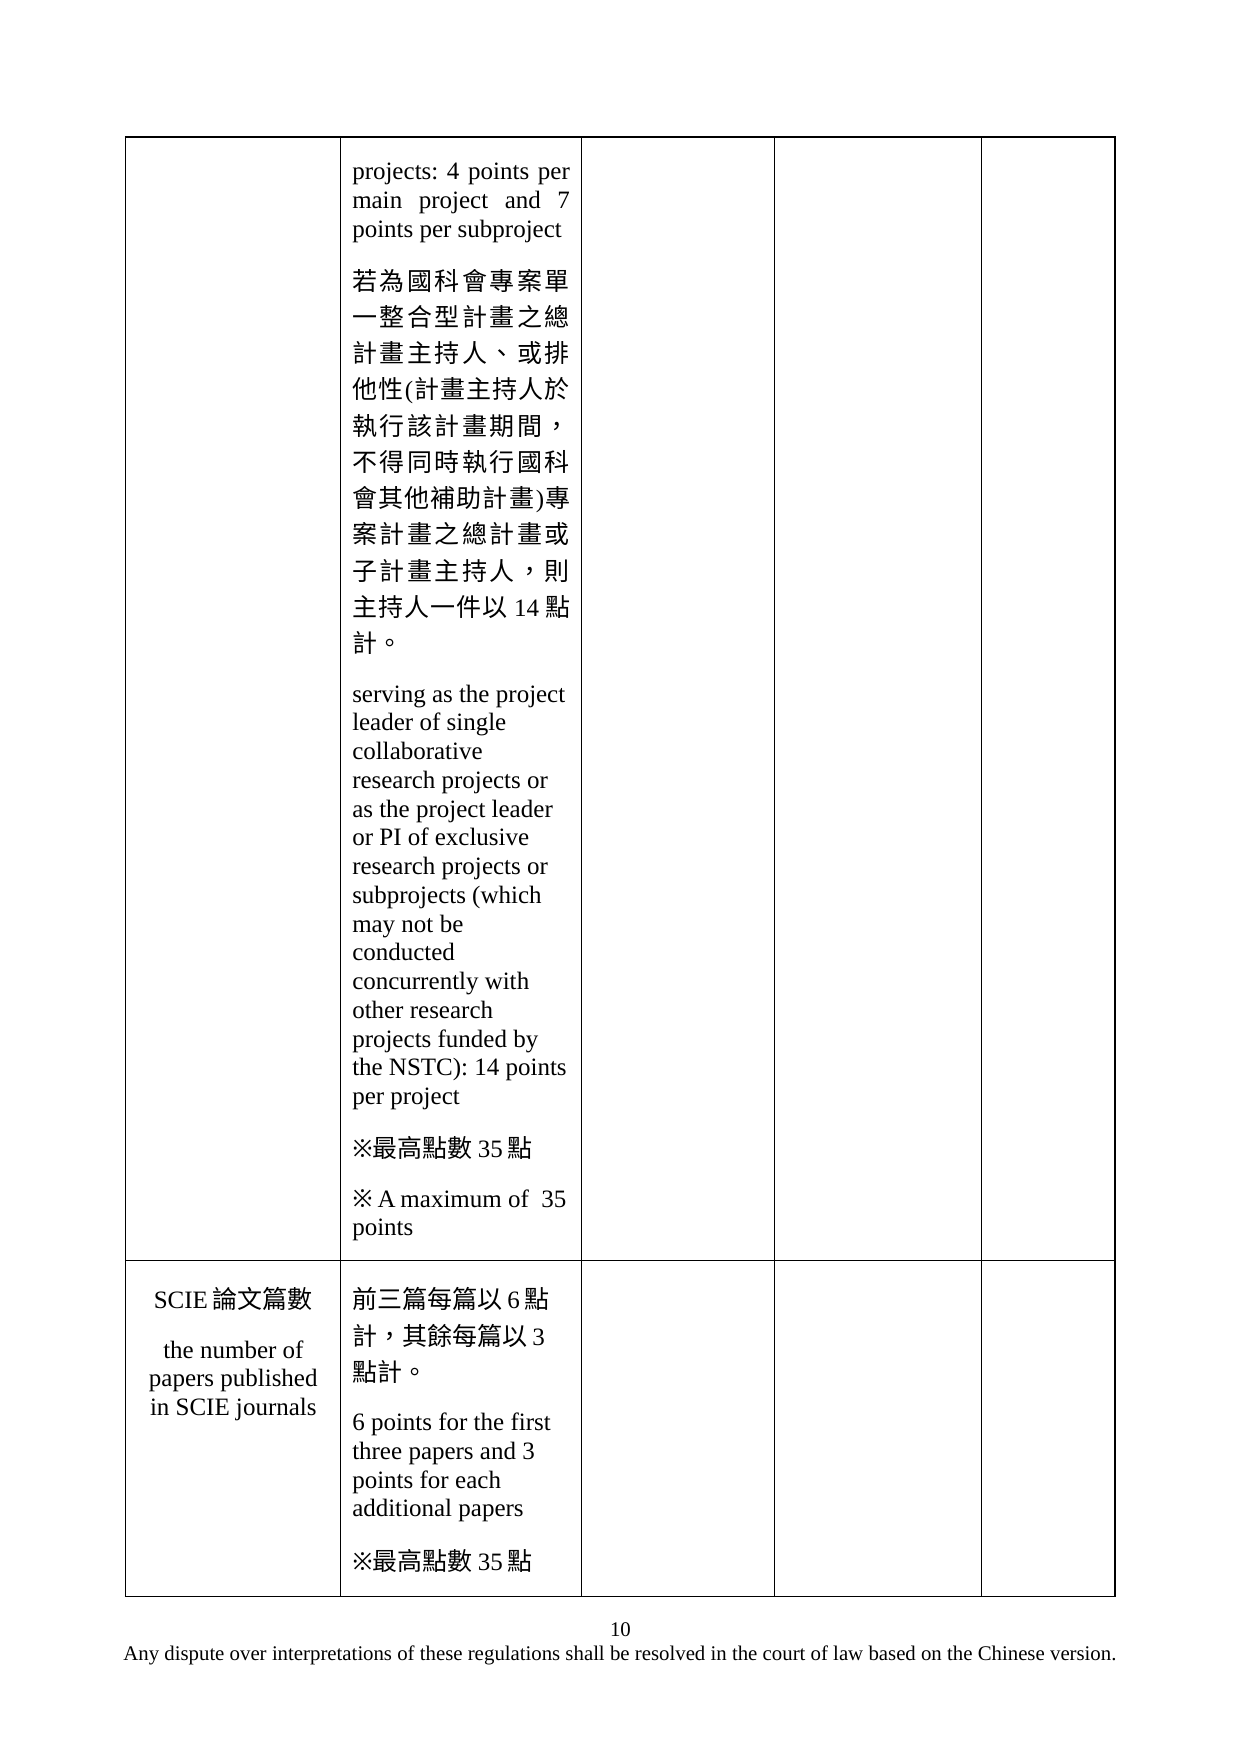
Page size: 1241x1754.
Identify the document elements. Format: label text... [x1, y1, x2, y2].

table_cell [982, 1261, 1114, 1596]
table_cell [582, 1261, 774, 1596]
table_cell [982, 138, 1114, 1260]
table_cell [126, 138, 340, 1260]
table_cell [582, 138, 774, 1260]
table_cell [775, 1261, 981, 1596]
table_cell projects: 4 points per main project and 7 points per subproject 若為國科會專案單一整合型計畫之總計畫主持人、或排他性(計畫主持人於執行該計畫期間，不得同時執行國科會其他補助計畫)專案計畫之總計畫或子計畫主持人，則主持人一件以14點計。 serving as the project leader of single collaborative research projects or as the project leader or PI of exclusive research projects or subprojects (which may not be conducted concurrently with other research projects funded by the NSTC): 14 points per project ※最高點數35點 ※ A maximum of 35 points [341, 138, 581, 1260]
table_cell 前三篇每篇以6點計，其餘每篇以3點計。 6 points for the first three papers and 3 points for each additional papers ※最高點數35點 [341, 1261, 581, 1596]
table_cell [775, 138, 981, 1260]
table_cell SCIE論文篇數 the number of papers published in SCIE journals [126, 1261, 340, 1596]
